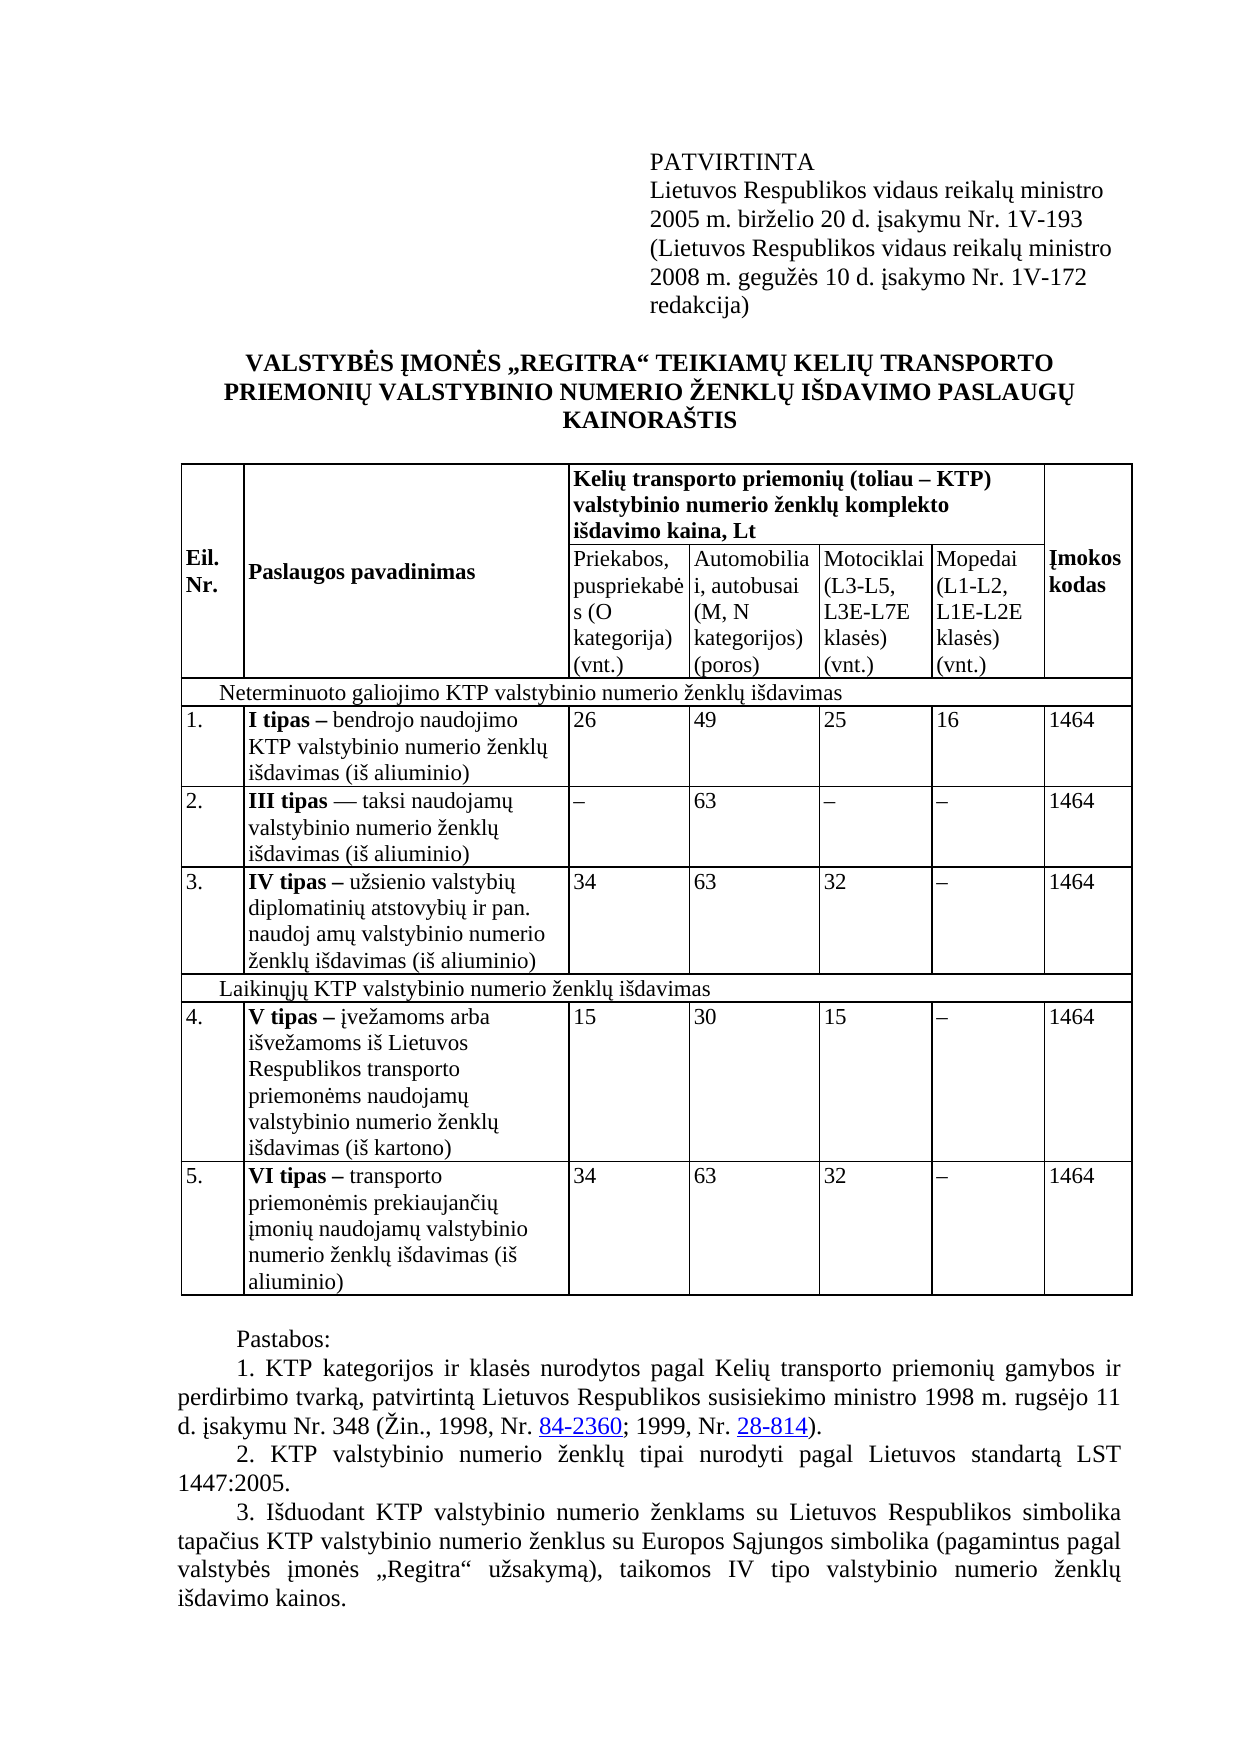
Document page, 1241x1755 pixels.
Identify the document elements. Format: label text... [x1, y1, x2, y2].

table_cell 2. [182, 787, 243, 866]
text 2. KTP valstybinio numerio ženklų tipai nurodyti pagal Lietuvos standartą LST 1447:2005. [177, 1439, 1122, 1497]
table_cell 63 [690, 787, 819, 866]
text Pastabos: [177, 1324, 1122, 1353]
table_cell – [933, 868, 1044, 973]
table_cell 26 [570, 707, 689, 786]
table_cell 1464 [1045, 1162, 1131, 1294]
text Lietuvos Respublikos vidaus reikalų ministro 2005 m. birželio 20 d. įsakymu Nr. 1V-193 [649, 176, 1122, 233]
text VALSTYBĖS ĮMONĖS „REGITRA“ TEIKIAMŲ KELIŲ TRANSPORTO PRIEMONIŲ VALSTYBINIO NUMERIO ŽENKLŲ IŠDAVIMO PASLAUGŲ KAINORAŠTIS [177, 348, 1122, 434]
table_cell 1464 [1045, 707, 1131, 786]
table_cell 32 [820, 1162, 931, 1294]
table_cell 1464 [1045, 1003, 1131, 1161]
table_header Įmokos kodas [1045, 465, 1131, 677]
table_cell 5. [182, 1162, 243, 1294]
table_cell 63 [690, 1162, 819, 1294]
table_cell 3. [182, 868, 243, 973]
table_cell 30 [690, 1003, 819, 1161]
table_cell 49 [690, 707, 819, 786]
table_cell 63 [690, 868, 819, 973]
text 3. Išduodant KTP valstybinio numerio ženklams su Lietuvos Respublikos simbolika tapačius KTP valstybinio numerio ženklus su Europos Sąjungos simbolika (pagamintus pagal valstybės įmonės „Regitra“ užsakymą), taikomos IV tipo valstybinio numerio ženklų išdavimo kainos. [177, 1497, 1122, 1612]
table_cell 25 [820, 707, 931, 786]
text 1. KTP kategorijos ir klasės nurodytos pagal Kelių transporto priemonių gamybos ir perdirbimo tvarką, patvirtintą Lietuvos Respublikos susisiekimo ministro 1998 m. rugsėjo 11 d. įsakymu Nr. 348 (Žin., 1998, Nr. 84-2360; 1999, Nr. 28-814). [177, 1353, 1122, 1439]
table_cell – [820, 787, 931, 866]
table_cell 15 [820, 1003, 931, 1161]
table_cell – [570, 787, 689, 866]
table_cell 34 [570, 868, 689, 973]
table_cell – [933, 787, 1044, 866]
table_cell 16 [933, 707, 1044, 786]
table_cell 4. [182, 1003, 243, 1161]
text PATVIRTINTA [649, 147, 1122, 176]
table_cell 15 [570, 1003, 689, 1161]
table_header Eil. Nr. [182, 465, 243, 677]
table_header Paslaugos pavadinimas [245, 465, 568, 677]
table_cell – [933, 1003, 1044, 1161]
table_cell 1464 [1045, 868, 1131, 973]
table_cell 32 [820, 868, 931, 973]
table_cell 34 [570, 1162, 689, 1294]
table_cell – [933, 1162, 1044, 1294]
table_cell 1464 [1045, 787, 1131, 866]
table_cell 1. [182, 707, 243, 786]
text (Lietuvos Respublikos vidaus reikalų ministro 2008 m. gegužės 10 d. įsakymo Nr. 1V-172 redakcija) [649, 233, 1122, 319]
